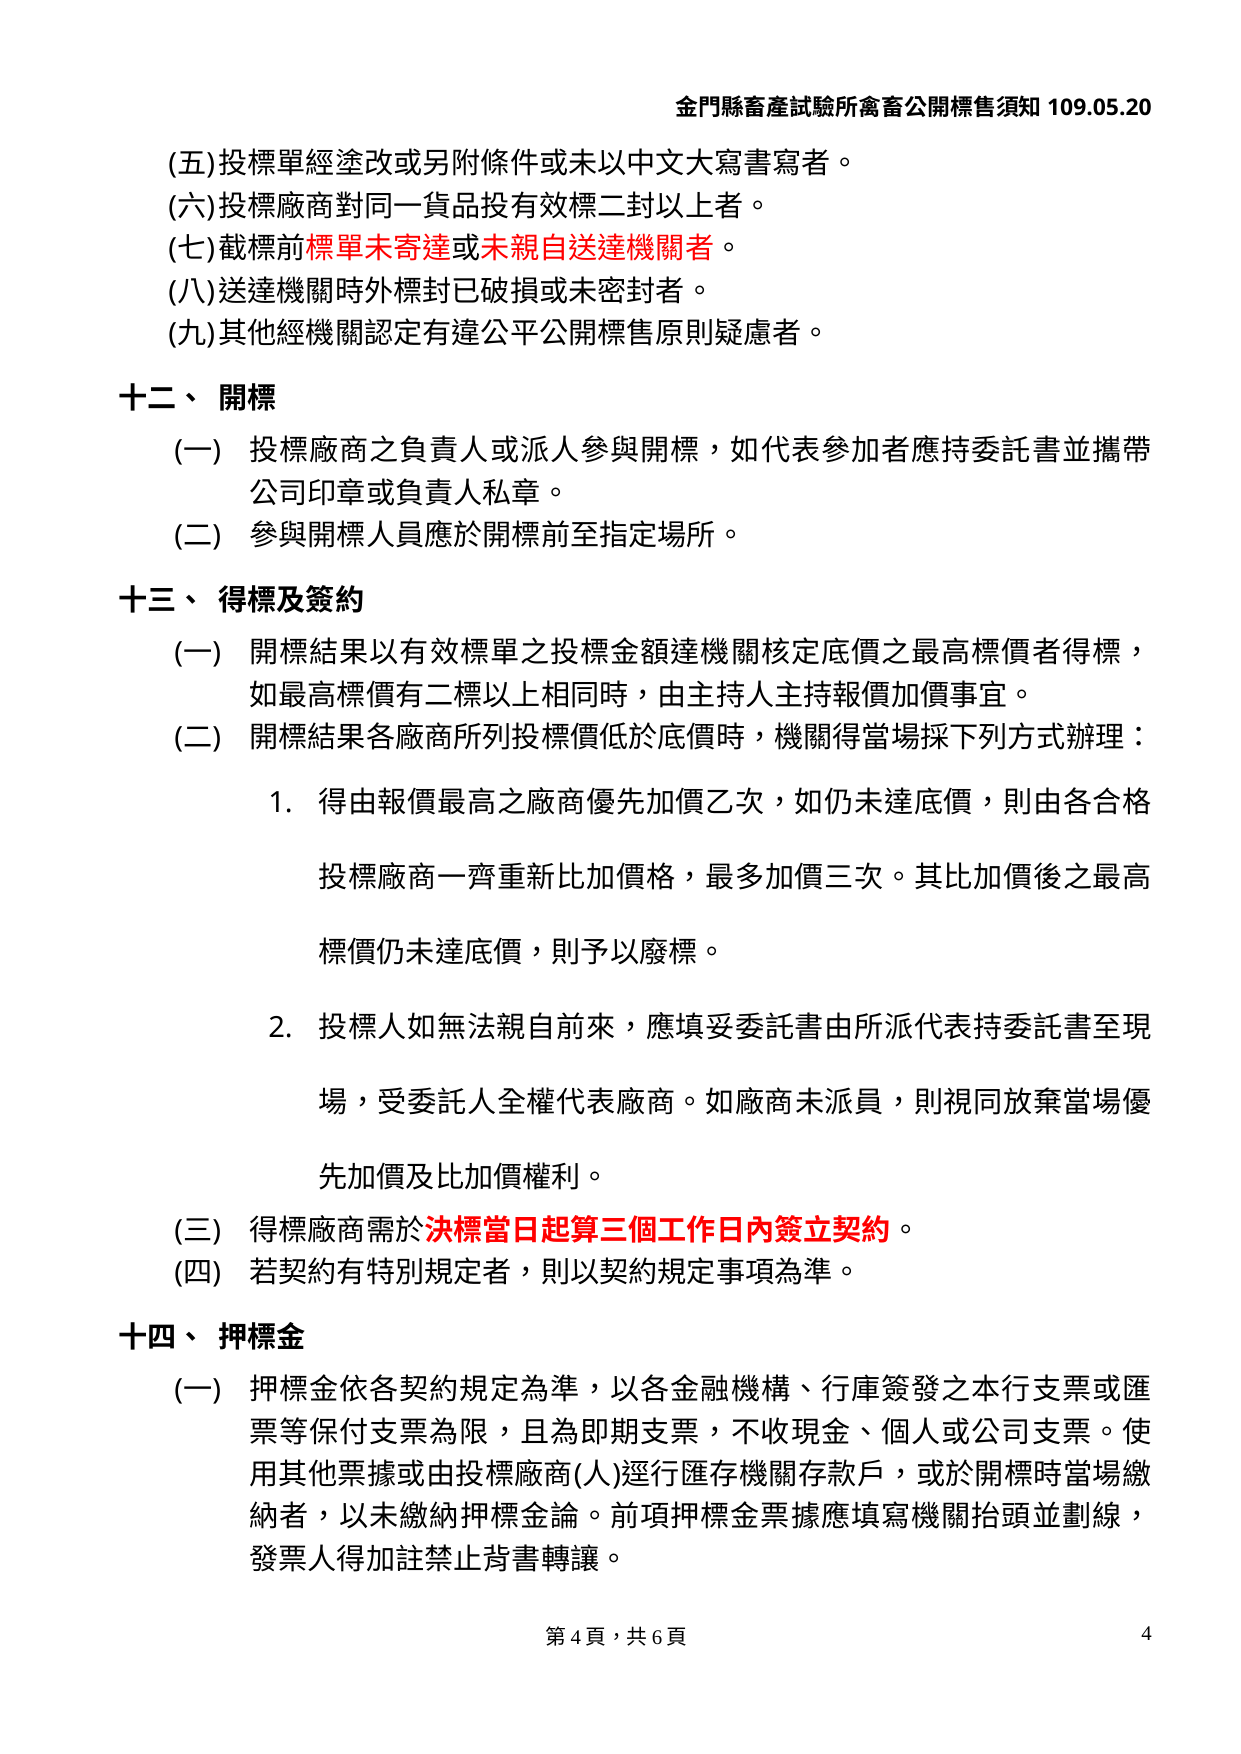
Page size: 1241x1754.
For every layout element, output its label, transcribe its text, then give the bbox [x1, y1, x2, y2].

list 投標廠商對同一貨品投有效標二封以上者。 [168, 182, 1152, 225]
list 得由報價最高之廠商優先加價乙次，如仍未達底價，則由各合格投標廠商一齊重新比加價格，最多加價三次。其比加價後之最高標價仍未達底價，則予以廢標。 [268, 756, 1152, 981]
list 開標結果各廠商所列投標價低於底價時，機關得當場採下列方式辦理： [174, 714, 1152, 756]
list 投標單經塗改或另附條件或未以中文大寫書寫者。 [168, 140, 1152, 182]
list 押標金依各契約規定為準，以各金融機構、行庫簽發之本行支票或匯票等保付支票為限，且為即期支票，不收現金、個人或公司支票。使用其他票據或由投標廠商(人)逕行匯存機關存款戶，或於開標時當場繳納者，以未繳納押標金論。前項押標金票據應填寫機關抬頭並劃線，發票人得加註禁止背書轉讓。 [174, 1366, 1152, 1577]
list 開標結果以有效標單之投標金額達機關核定底價之最高標價者得標，如最高標價有二標以上相同時，由主持人主持報價加價事宜。 [174, 629, 1152, 714]
list 截標前標單未寄達或未親自送達機關者。 [168, 225, 1152, 267]
list 其他經機關認定有違公平公開標售原則疑慮者。 [168, 309, 1152, 352]
list 參與開標人員應於開標前至指定場所。 [174, 512, 1152, 554]
list 投標廠商之負責人或派人參與開標，如代表參加者應持委託書並攜帶公司印章或負責人私章。 [174, 427, 1152, 512]
list 得標及簽約 [118, 554, 1152, 629]
list 押標金 [118, 1291, 1152, 1366]
list 投標人如無法親自前來，應填妥委託書由所派代表持委託書至現場，受委託人全權代表廠商。如廠商未派員，則視同放棄當場優先加價及比加價權利。 [268, 981, 1152, 1206]
list 得標廠商需於決標當日起算三個工作日內簽立契約。 [174, 1206, 1152, 1248]
list 送達機關時外標封已破損或未密封者。 [168, 267, 1152, 309]
list 若契約有特別規定者，則以契約規定事項為準。 [174, 1248, 1152, 1291]
list 開標 [118, 352, 1152, 427]
